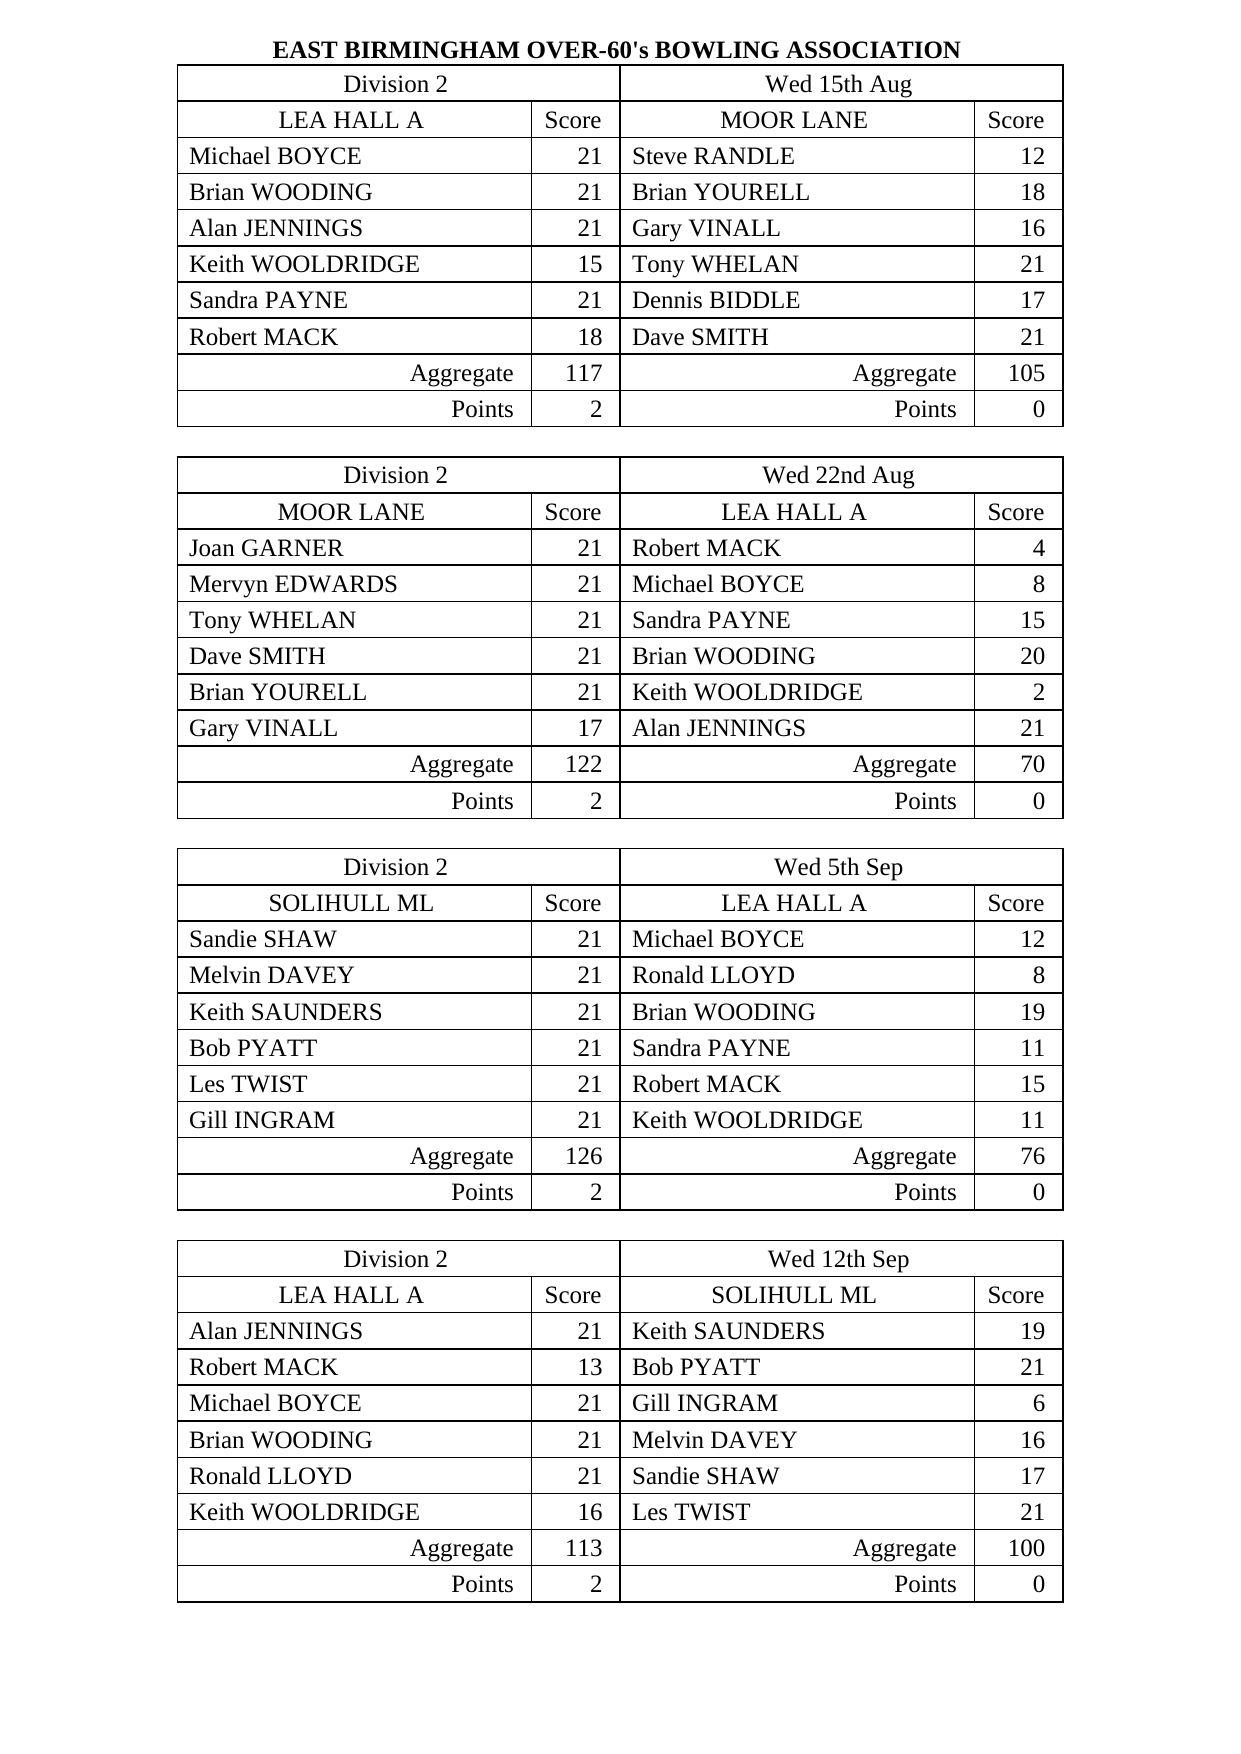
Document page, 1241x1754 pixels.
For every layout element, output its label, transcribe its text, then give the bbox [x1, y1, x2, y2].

table_cell Les TWIST [178, 1066, 531, 1101]
table_cell Aggregate [621, 355, 974, 389]
table_cell 21 [532, 210, 619, 245]
table_cell Keith WOOLDRIDGE [621, 1102, 974, 1137]
table_cell 15 [532, 247, 619, 281]
table_cell Points [178, 391, 531, 426]
table_cell 0 [975, 783, 1062, 817]
table_cell Brian YOURELL [178, 675, 531, 709]
table_cell 21 [532, 958, 619, 992]
table_cell 21 [532, 530, 619, 564]
table_cell 21 [532, 1386, 619, 1420]
table_cell SOLIHULL ML [178, 886, 531, 920]
table_cell Gill INGRAM [621, 1386, 974, 1420]
table_cell Gill INGRAM [178, 1102, 531, 1137]
table_cell 113 [532, 1530, 619, 1565]
table_cell 17 [975, 1458, 1062, 1492]
table_cell LEA HALL A [178, 102, 531, 136]
table_cell 2 [975, 675, 1062, 709]
table_cell 18 [532, 319, 619, 353]
table_cell 16 [975, 210, 1062, 245]
table_cell 6 [975, 1386, 1062, 1420]
table_cell 15 [975, 602, 1062, 637]
table_cell Robert MACK [178, 1350, 531, 1384]
table_cell Brian YOURELL [621, 174, 974, 209]
table_header Division 2 [178, 1241, 619, 1276]
table_header Division 2 [178, 458, 619, 492]
table_cell Alan JENNINGS [621, 711, 974, 745]
table_cell 2 [532, 1566, 619, 1601]
table_cell 21 [532, 1030, 619, 1064]
table_cell 21 [975, 247, 1062, 281]
table_cell 17 [532, 711, 619, 745]
table_cell Robert MACK [621, 1066, 974, 1101]
table_cell Score [532, 494, 619, 528]
table_cell Score [975, 1277, 1062, 1312]
table_cell 21 [532, 675, 619, 709]
table_cell Brian WOODING [621, 638, 974, 673]
table_cell Brian WOODING [621, 994, 974, 1028]
table_cell Robert MACK [621, 530, 974, 564]
table_cell 21 [532, 138, 619, 173]
table_cell 21 [975, 1494, 1062, 1529]
table_cell Steve RANDLE [621, 138, 974, 173]
table_cell Michael BOYCE [621, 922, 974, 956]
table_cell Sandra PAYNE [621, 1030, 974, 1064]
table_cell Aggregate [178, 355, 531, 389]
table_cell 18 [975, 174, 1062, 209]
table_cell 0 [975, 1566, 1062, 1601]
table_cell Points [621, 783, 974, 817]
table_cell 21 [532, 174, 619, 209]
table_cell 21 [532, 1313, 619, 1348]
table_cell 21 [975, 711, 1062, 745]
table_header Wed 22nd Aug [621, 458, 1062, 492]
table_cell Aggregate [621, 747, 974, 781]
table_cell Keith WOOLDRIDGE [178, 247, 531, 281]
table_header Wed 15th Aug [621, 66, 1062, 100]
table_cell Bob PYATT [178, 1030, 531, 1064]
table_cell Alan JENNINGS [178, 1313, 531, 1348]
table_cell Tony WHELAN [178, 602, 531, 637]
table_cell Points [621, 1566, 974, 1601]
table_cell Score [532, 886, 619, 920]
table_cell Robert MACK [178, 319, 531, 353]
table_cell Points [621, 1175, 974, 1209]
table_header Wed 12th Sep [621, 1241, 1062, 1276]
table_cell Bob PYATT [621, 1350, 974, 1384]
table_cell LEA HALL A [621, 886, 974, 920]
table_cell 21 [532, 1102, 619, 1137]
table_cell 21 [532, 1422, 619, 1456]
table_cell Points [178, 1175, 531, 1209]
table_cell Joan GARNER [178, 530, 531, 564]
table_cell 117 [532, 355, 619, 389]
table_cell LEA HALL A [621, 494, 974, 528]
table_cell 21 [532, 994, 619, 1028]
table_cell 12 [975, 922, 1062, 956]
table_cell 21 [532, 602, 619, 637]
table_cell Les TWIST [621, 1494, 974, 1529]
table_cell 8 [975, 958, 1062, 992]
table_cell 21 [532, 1066, 619, 1101]
table_cell 76 [975, 1138, 1062, 1173]
table_cell Ronald LLOYD [178, 1458, 531, 1492]
table_cell Sandie SHAW [178, 922, 531, 956]
table_cell 21 [532, 922, 619, 956]
table_cell Score [975, 102, 1062, 136]
table_cell Tony WHELAN [621, 247, 974, 281]
table_cell 11 [975, 1102, 1062, 1137]
table_cell Michael BOYCE [178, 1386, 531, 1420]
table_cell Melvin DAVEY [621, 1422, 974, 1456]
table_cell Aggregate [621, 1530, 974, 1565]
table_cell Keith SAUNDERS [178, 994, 531, 1028]
table_cell Points [178, 783, 531, 817]
table_cell 19 [975, 1313, 1062, 1348]
table_cell Points [621, 391, 974, 426]
table_cell Gary VINALL [178, 711, 531, 745]
table_cell 2 [532, 783, 619, 817]
table_cell SOLIHULL ML [621, 1277, 974, 1312]
table_cell Score [532, 102, 619, 136]
table_cell 21 [975, 319, 1062, 353]
table_cell Alan JENNINGS [178, 210, 531, 245]
table_cell Michael BOYCE [621, 566, 974, 601]
table_cell Aggregate [621, 1138, 974, 1173]
table_cell 8 [975, 566, 1062, 601]
table_cell LEA HALL A [178, 1277, 531, 1312]
table_cell Brian WOODING [178, 174, 531, 209]
table_cell Dave SMITH [621, 319, 974, 353]
table_cell Sandra PAYNE [621, 602, 974, 637]
table_cell Aggregate [178, 1138, 531, 1173]
table_cell 16 [975, 1422, 1062, 1456]
table_cell 2 [532, 1175, 619, 1209]
table_cell 21 [532, 566, 619, 601]
table_cell 11 [975, 1030, 1062, 1064]
table_cell 70 [975, 747, 1062, 781]
table_cell MOOR LANE [178, 494, 531, 528]
table_cell Gary VINALL [621, 210, 974, 245]
table_cell 2 [532, 391, 619, 426]
table_cell 105 [975, 355, 1062, 389]
table_cell 21 [532, 283, 619, 317]
table_cell Ronald LLOYD [621, 958, 974, 992]
table_header Division 2 [178, 849, 619, 884]
table_cell Michael BOYCE [178, 138, 531, 173]
table_cell 21 [532, 1458, 619, 1492]
table_cell 15 [975, 1066, 1062, 1101]
table_cell Dave SMITH [178, 638, 531, 673]
table_cell 20 [975, 638, 1062, 673]
table_cell 100 [975, 1530, 1062, 1565]
table_cell 0 [975, 391, 1062, 426]
table_cell 16 [532, 1494, 619, 1529]
table_cell MOOR LANE [621, 102, 974, 136]
table_header Division 2 [178, 66, 619, 100]
table_cell 13 [532, 1350, 619, 1384]
table_header Wed 5th Sep [621, 849, 1062, 884]
table_cell 12 [975, 138, 1062, 173]
table_cell Score [975, 886, 1062, 920]
table_cell 21 [975, 1350, 1062, 1384]
table_cell 0 [975, 1175, 1062, 1209]
table_cell Score [532, 1277, 619, 1312]
table_cell Keith SAUNDERS [621, 1313, 974, 1348]
table_cell Melvin DAVEY [178, 958, 531, 992]
table_cell 122 [532, 747, 619, 781]
table_cell Dennis BIDDLE [621, 283, 974, 317]
table_cell 17 [975, 283, 1062, 317]
table_cell Mervyn EDWARDS [178, 566, 531, 601]
table_cell 19 [975, 994, 1062, 1028]
table_cell Sandie SHAW [621, 1458, 974, 1492]
table_cell Aggregate [178, 1530, 531, 1565]
table_cell Keith WOOLDRIDGE [178, 1494, 531, 1529]
table_cell Brian WOODING [178, 1422, 531, 1456]
table_cell 126 [532, 1138, 619, 1173]
table_cell 4 [975, 530, 1062, 564]
table_cell Points [178, 1566, 531, 1601]
table_cell 21 [532, 638, 619, 673]
table_cell Score [975, 494, 1062, 528]
table_cell Keith WOOLDRIDGE [621, 675, 974, 709]
table_cell Aggregate [178, 747, 531, 781]
table_cell Sandra PAYNE [178, 283, 531, 317]
